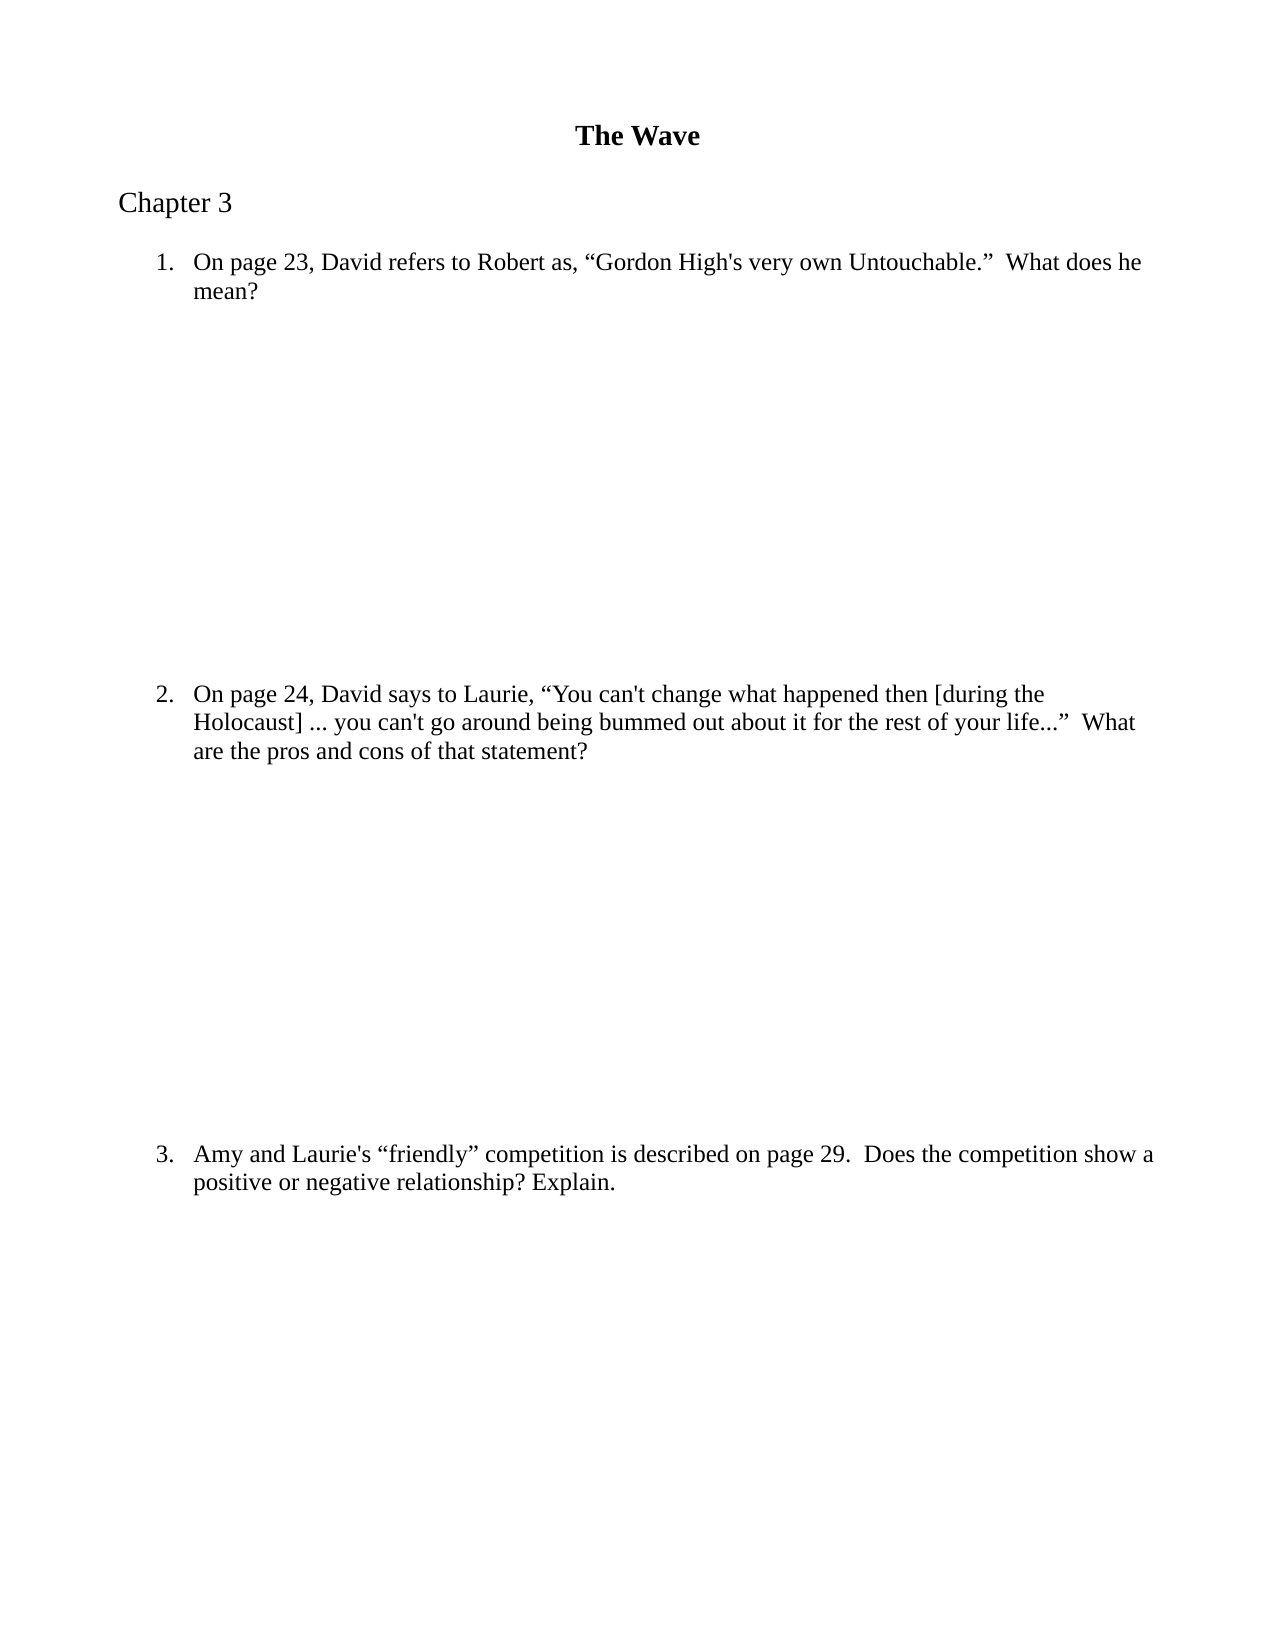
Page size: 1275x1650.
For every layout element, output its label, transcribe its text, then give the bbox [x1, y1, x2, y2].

text Chapter 3 [118, 185, 1157, 219]
list Amy and Laurie's “friendly” competition is described on page 29. Does the competition show a positive or negative relationship? Explain. [156, 1139, 1157, 1196]
list On page 24, David says to Laurie, “You can't change what happened then [during the Holocaust] ... you can't go around being bummed out about it for the rest of your life...” What are the pros and cons of that statement? [156, 679, 1157, 765]
text The Wave [118, 118, 1157, 152]
list On page 23, David refers to Robert as, “Gordon High's very own Untouchable.” What does he mean? [156, 247, 1157, 305]
